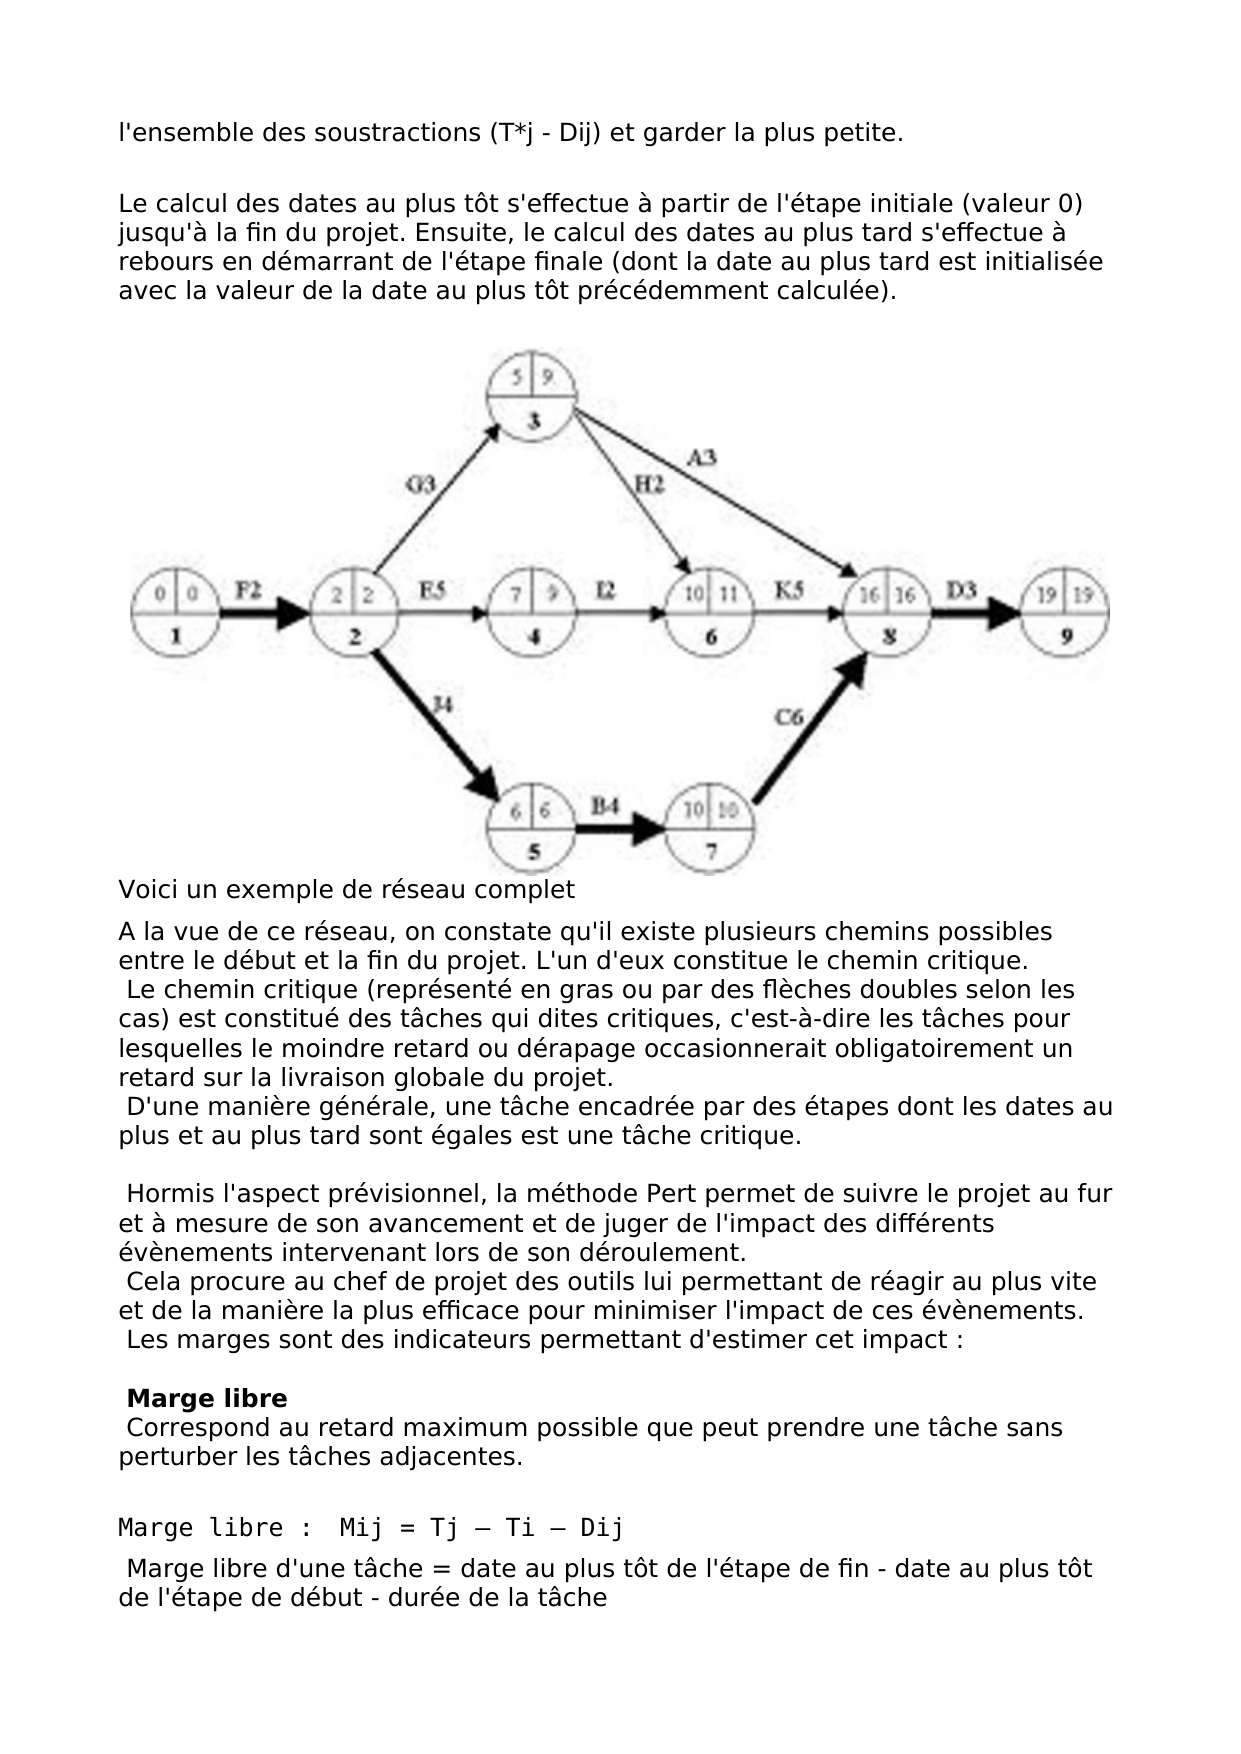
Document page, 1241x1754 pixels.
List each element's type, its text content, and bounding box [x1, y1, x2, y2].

text l'ensemble des soustractions (T*j - Dij) et garder la plus petite. [118, 118, 1122, 176]
text Marge libre : Mij = Tj – Ti – Dij [118, 1513, 1122, 1542]
text Marge libre d'une tâche = date au plus tôt de l'étape de fin - date au plus tôt de l'étape de début - durée de la tâche [118, 1554, 1122, 1612]
text Voici un exemple de réseau complet [118, 347, 1122, 904]
text Le calcul des dates au plus tôt s'effectue à partir de l'étape initiale (valeur 0) jusqu'à la fin du projet. Ensuite, le calcul des dates au plus tard s'effectue à rebours en démarrant de l'étape finale (dont la date au plus tard est initialisée avec la valeur de la date au plus tôt précédemment calculée). [118, 189, 1122, 335]
picture [130, 347, 1110, 876]
text A la vue de ce réseau, on constate qu'il existe plusieurs chemins possibles entre le début et la fin du projet. L'un d'eux constitue le chemin critique. Le chemin critique (représenté en gras ou par des flèches doubles selon les cas) est constitué des tâches qui dites critiques, c'est-à-dire les tâches pour lesquelles le moindre retard ou dérapage occasionnerait obligatoirement un retard sur la livraison globale du projet. D'une manière générale, une tâche encadrée par des étapes dont les dates au plus et au plus tard sont égales est une tâche critique. Hormis l'aspect prévisionnel, la méthode Pert permet de suivre le projet au fur et à mesure de son avancement et de juger de l'impact des différents évènements intervenant lors de son déroulement. Cela procure au chef de projet des outils lui permettant de réagir au plus vite et de la manière la plus efficace pour minimiser l'impact de ces évènements. Les marges sont des indicateurs permettant d'estimer cet impact : Marge libre Correspond au retard maximum possible que peut prendre une tâche sans perturber les tâches adjacentes. [118, 917, 1122, 1500]
